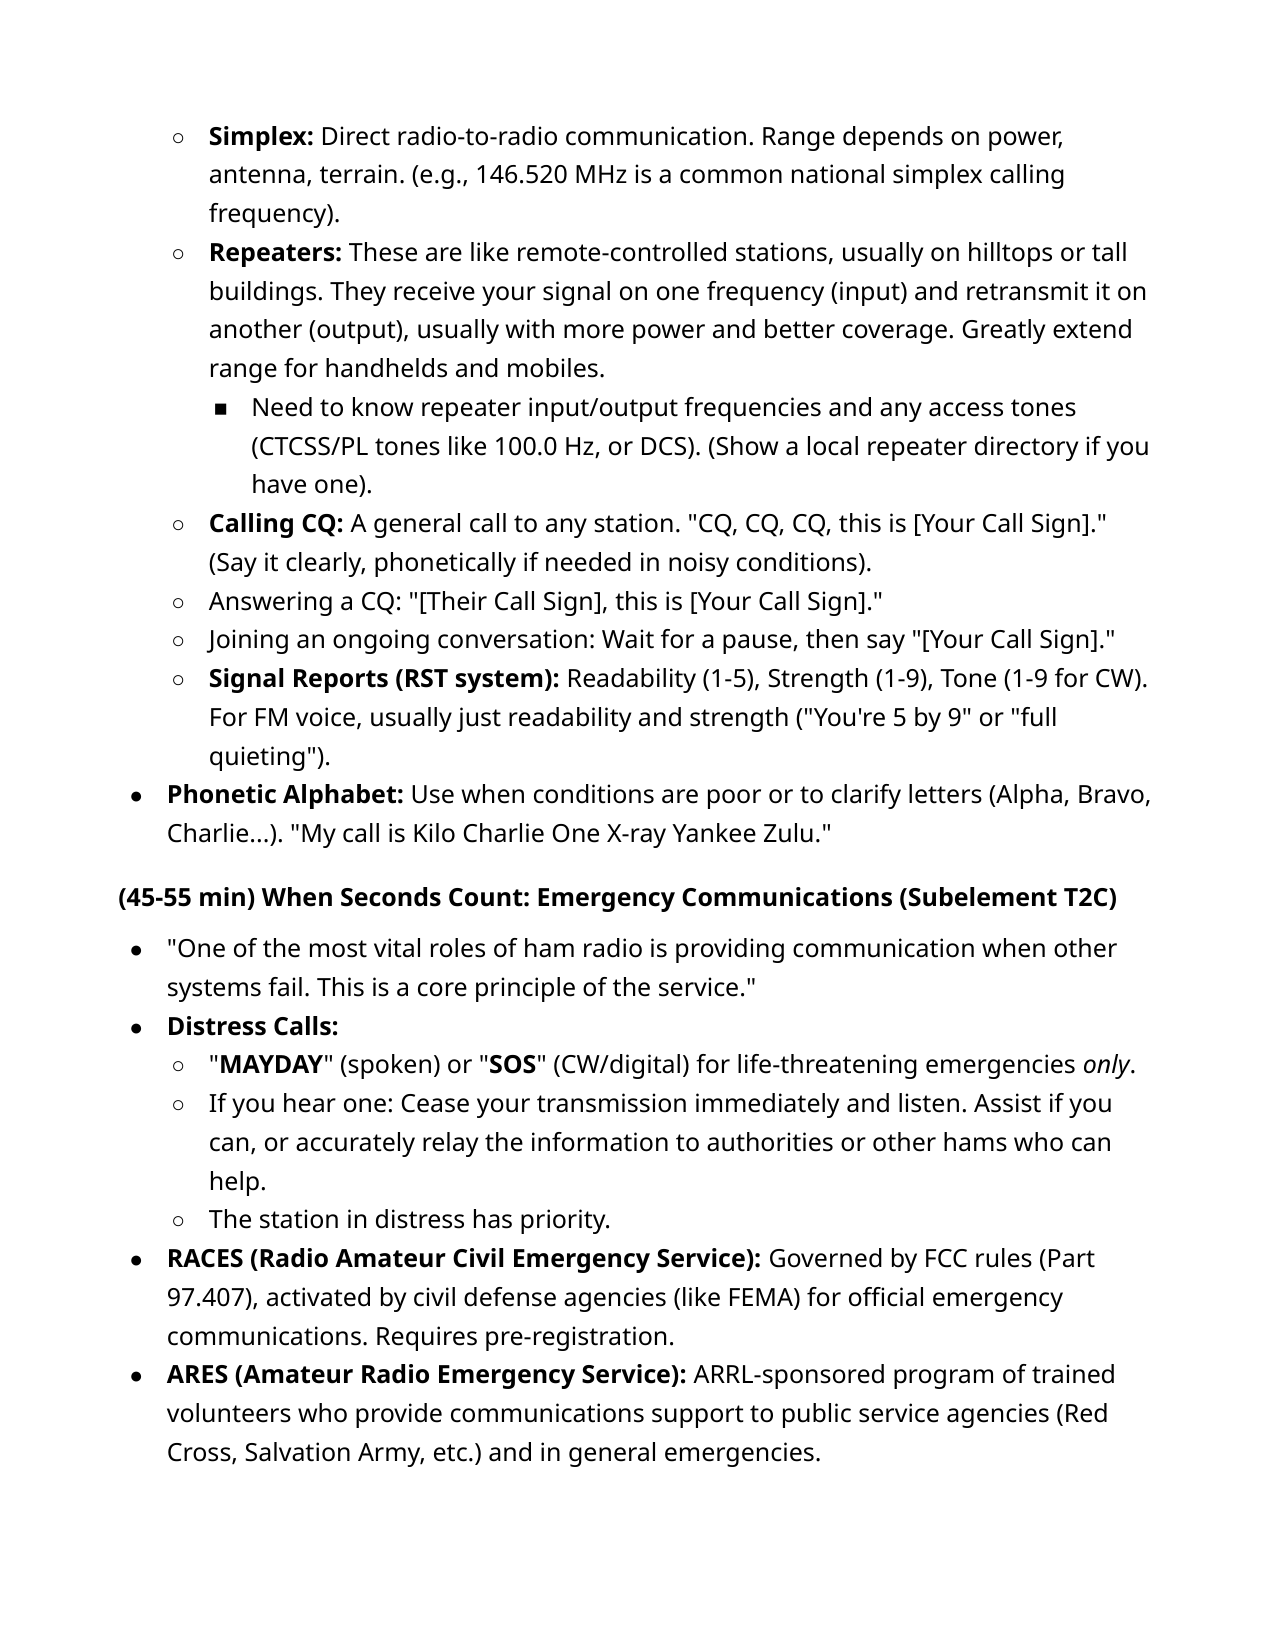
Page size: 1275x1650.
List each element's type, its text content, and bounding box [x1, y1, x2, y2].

list Phonetic Alphabet: Use when conditions are poor or to clarify letters (Alpha, Bravo, Charlie...). "My call is Kilo Charlie One X-ray Yankee Zulu." [129, 777, 1157, 850]
list Distress Calls: [129, 1008, 1157, 1042]
list Joining an ongoing conversation: Wait for a pause, then say "[Your Call Sign]." [171, 622, 1157, 656]
list Simplex: Direct radio-to-radio communication. Range depends on power, antenna, terrain. (e.g., 146.520 MHz is a common national simplex calling frequency). [171, 118, 1157, 230]
list The station in distress has priority. [171, 1202, 1157, 1236]
list Signal Reports (RST system): Readability (1-5), Strength (1-9), Tone (1-9 for CW). For FM voice, usually just readability and strength ("You're 5 by 9" or "full quieting"). [171, 661, 1157, 772]
text (45-55 min) When Seconds Count: Emergency Communications (Subelement T2C) [118, 879, 1157, 913]
list "One of the most vital roles of ham radio is providing communication when other systems fail. This is a core principle of the service." [129, 931, 1157, 1003]
list Need to know repeater input/output frequencies and any access tones (CTCSS/PL tones like 100.0 Hz, or DCS). (Show a local repeater directory if you have one). [213, 389, 1157, 501]
list Calling CQ: A general call to any station. "CQ, CQ, CQ, this is [Your Call Sign]." (Say it clearly, phonetically if needed in noisy conditions). [171, 506, 1157, 578]
list Repeaters: These are like remote-controlled stations, usually on hilltops or tall buildings. They receive your signal on one frequency (input) and retransmit it on another (output), usually with more power and better coverage. Greatly extend range for handhelds and mobiles. [171, 234, 1157, 385]
list RACES (Radio Amateur Civil Emergency Service): Governed by FCC rules (Part 97.407), activated by civil defense agencies (like FEMA) for official emergency communications. Requires pre-registration. [129, 1241, 1157, 1352]
list ARES (Amateur Radio Emergency Service): ARRL-sponsored program of trained volunteers who provide communications support to public service agencies (Red Cross, Salvation Army, etc.) and in general emergencies. [129, 1357, 1157, 1468]
list Answering a CQ: "[Their Call Sign], this is [Your Call Sign]." [171, 583, 1157, 617]
list "MAYDAY" (spoken) or "SOS" (CW/digital) for life-threatening emergencies only. [171, 1047, 1157, 1081]
list If you hear one: Cease your transmission immediately and listen. Assist if you can, or accurately relay the information to authorities or other hams who can help. [171, 1086, 1157, 1197]
